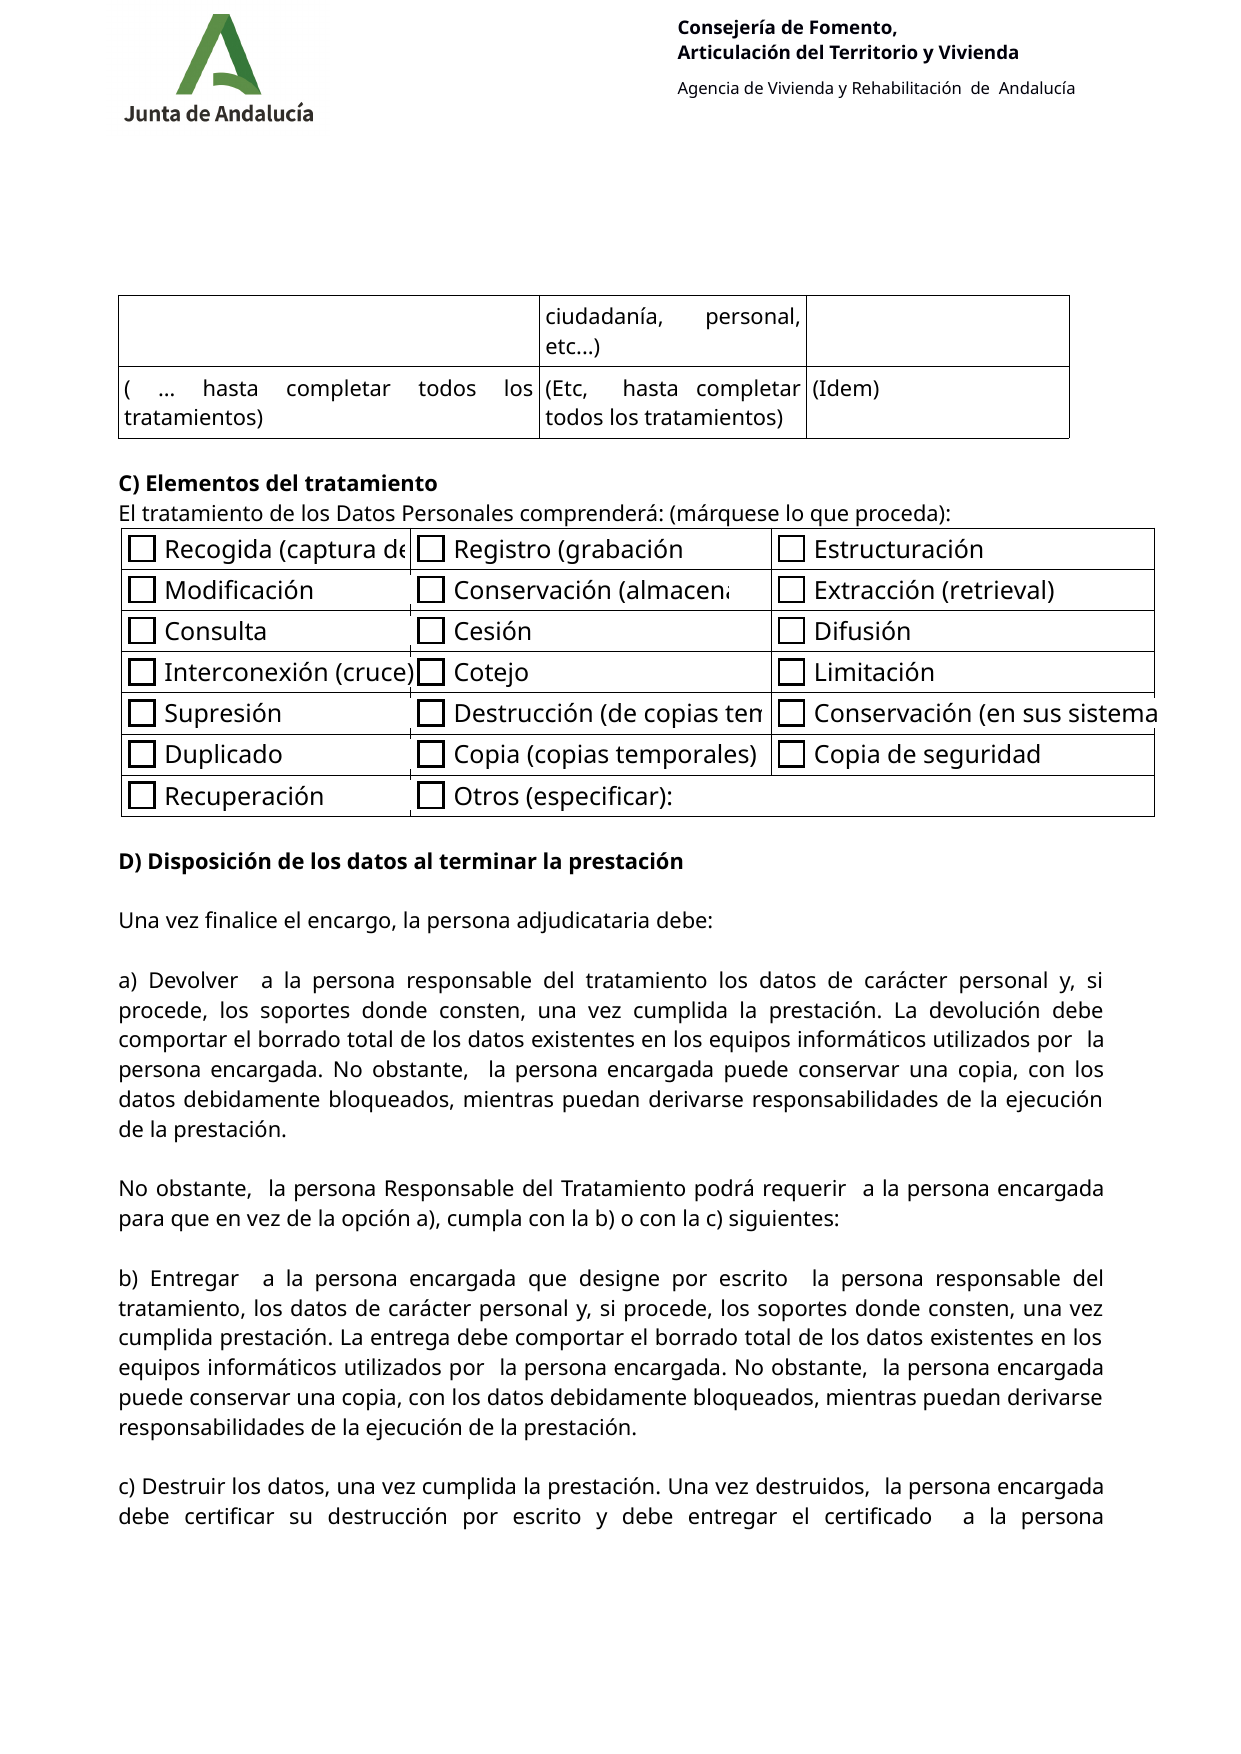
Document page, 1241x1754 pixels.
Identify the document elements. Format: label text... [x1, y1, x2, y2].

table_cell [122, 776, 410, 816]
table_cell (Etc, hasta completar todos los tratamientos) [540, 367, 806, 438]
table_cell [119, 296, 539, 366]
table_cell [772, 652, 1154, 692]
table_cell ciudadanía, personal, etc...) [540, 296, 806, 366]
text C) Elementos del tratamiento [118, 468, 1104, 498]
table_cell [807, 296, 1069, 366]
table_cell [772, 693, 1154, 733]
table_cell ( … hasta completar todos los tratamientos) [119, 367, 539, 438]
table_cell [411, 693, 771, 733]
table_header [122, 529, 410, 569]
text Una vez finalice el encargo, la persona adjudicataria debe: [118, 905, 1104, 935]
table_header [772, 529, 1154, 569]
table_cell [122, 693, 410, 733]
text b) Entregar a la persona encargada que designe por escrito la persona responsable del tratamiento, los datos de carácter personal y, si procede, los soportes donde consten, una vez cumplida prestación. La entrega debe comportar el borrado total de los datos existentes en los equipos informáticos utilizados por la persona encargada. No obstante, la persona encargada puede conservar una copia, con los datos debidamente bloqueados, mientras puedan derivarse responsabilidades de la ejecución de la prestación. [118, 1263, 1104, 1441]
table_cell [411, 735, 771, 774]
table_cell [122, 735, 410, 774]
table_cell [122, 611, 410, 651]
table_cell [122, 652, 410, 692]
text No obstante, la persona Responsable del Tratamiento podrá requerir a la persona encargada para que en vez de la opción a), cumpla con la b) o con la c) siguientes: [118, 1173, 1104, 1233]
table_cell [122, 570, 410, 610]
table_cell [411, 570, 771, 610]
table_cell (Idem) [807, 367, 1069, 438]
text D) Disposición de los datos al terminar la prestación [118, 846, 1104, 875]
table_cell [772, 735, 1154, 774]
table_cell [411, 652, 771, 692]
table_header [411, 529, 771, 569]
text c) Destruir los datos, una vez cumplida la prestación. Una vez destruidos, la persona encargada debe certificar su destrucción por escrito y debe entregar el certificado a la persona [118, 1471, 1104, 1531]
table_cell [411, 776, 1154, 816]
table_cell [772, 570, 1154, 610]
text El tratamiento de los Datos Personales comprenderá: (márquese lo que proceda): [118, 498, 1104, 528]
table_cell [772, 611, 1154, 651]
picture [106, 0, 330, 136]
text a) Devolver a la persona responsable del tratamiento los datos de carácter personal y, si procede, los soportes donde consten, una vez cumplida la prestación. La devolución debe comportar el borrado total de los datos existentes en los equipos informáticos utilizados por la persona encargada. No obstante, la persona encargada puede conservar una copia, con los datos debidamente bloqueados, mientras puedan derivarse responsabilidades de la ejecución de la prestación. [118, 965, 1104, 1143]
table_cell [411, 611, 771, 651]
